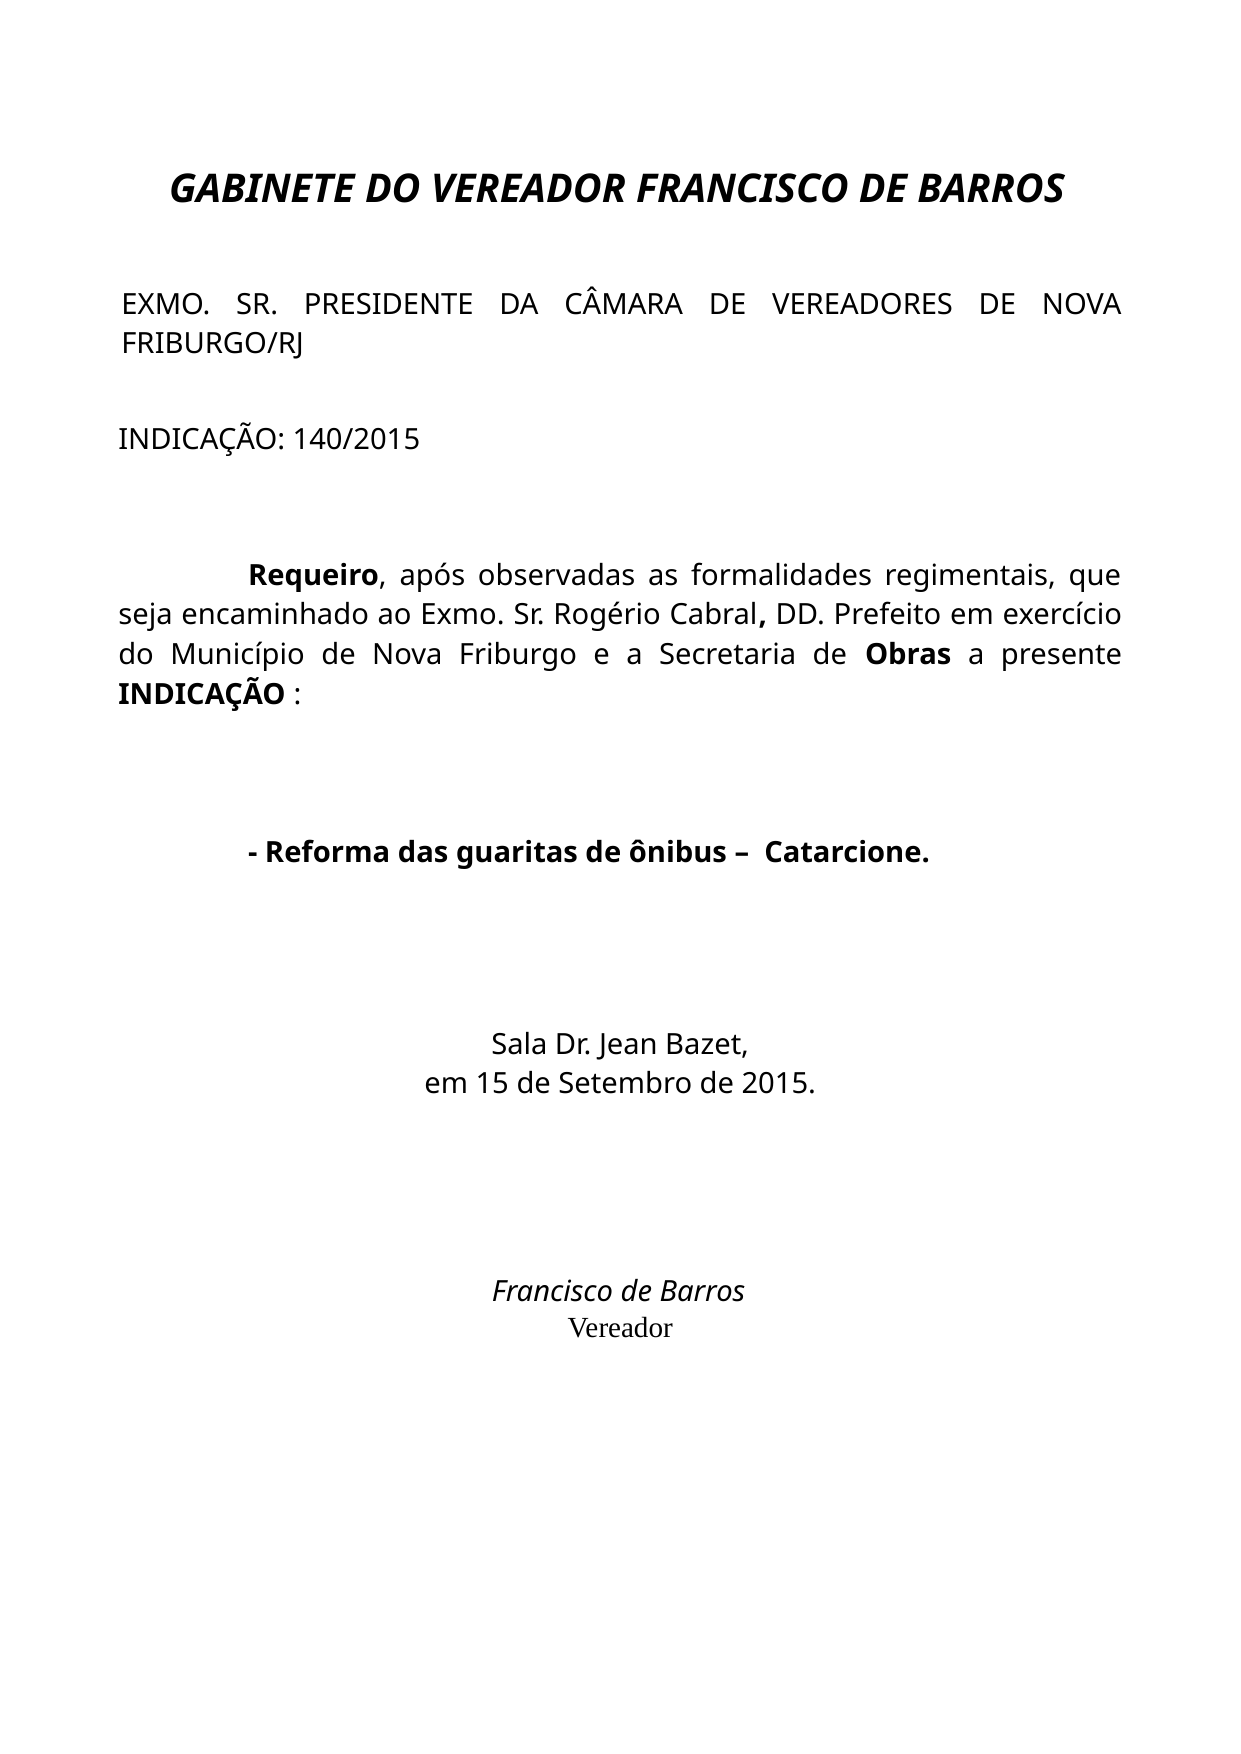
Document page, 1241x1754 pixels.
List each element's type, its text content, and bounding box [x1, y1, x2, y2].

text - Reforma das guaritas de ônibus – Catarcione. [118, 832, 1122, 871]
text INDICAÇÃO: 140/2015 [118, 418, 1122, 458]
text Vereador [118, 1310, 1122, 1344]
text EXMO. SR. PRESIDENTE DA CÂMARA DE VEREADORES DE NOVA FRIBURGO/RJ [121, 283, 1122, 362]
text em 15 de Setembro de 2015. [118, 1063, 1122, 1102]
text Sala Dr. Jean Bazet, [118, 1023, 1122, 1063]
text Francisco de Barros [118, 1271, 1122, 1310]
text GABINETE DO VEREADOR FRANCISCO DE BARROS [117, 160, 1122, 214]
text Requeiro, após observadas as formalidades regimentais, que seja encaminhado ao Exmo. Sr. Rogério Cabral, DD. Prefeito em exercício do Município de Nova Friburgo e a Secretaria de Obras a presente INDICAÇÃO : [118, 554, 1122, 713]
